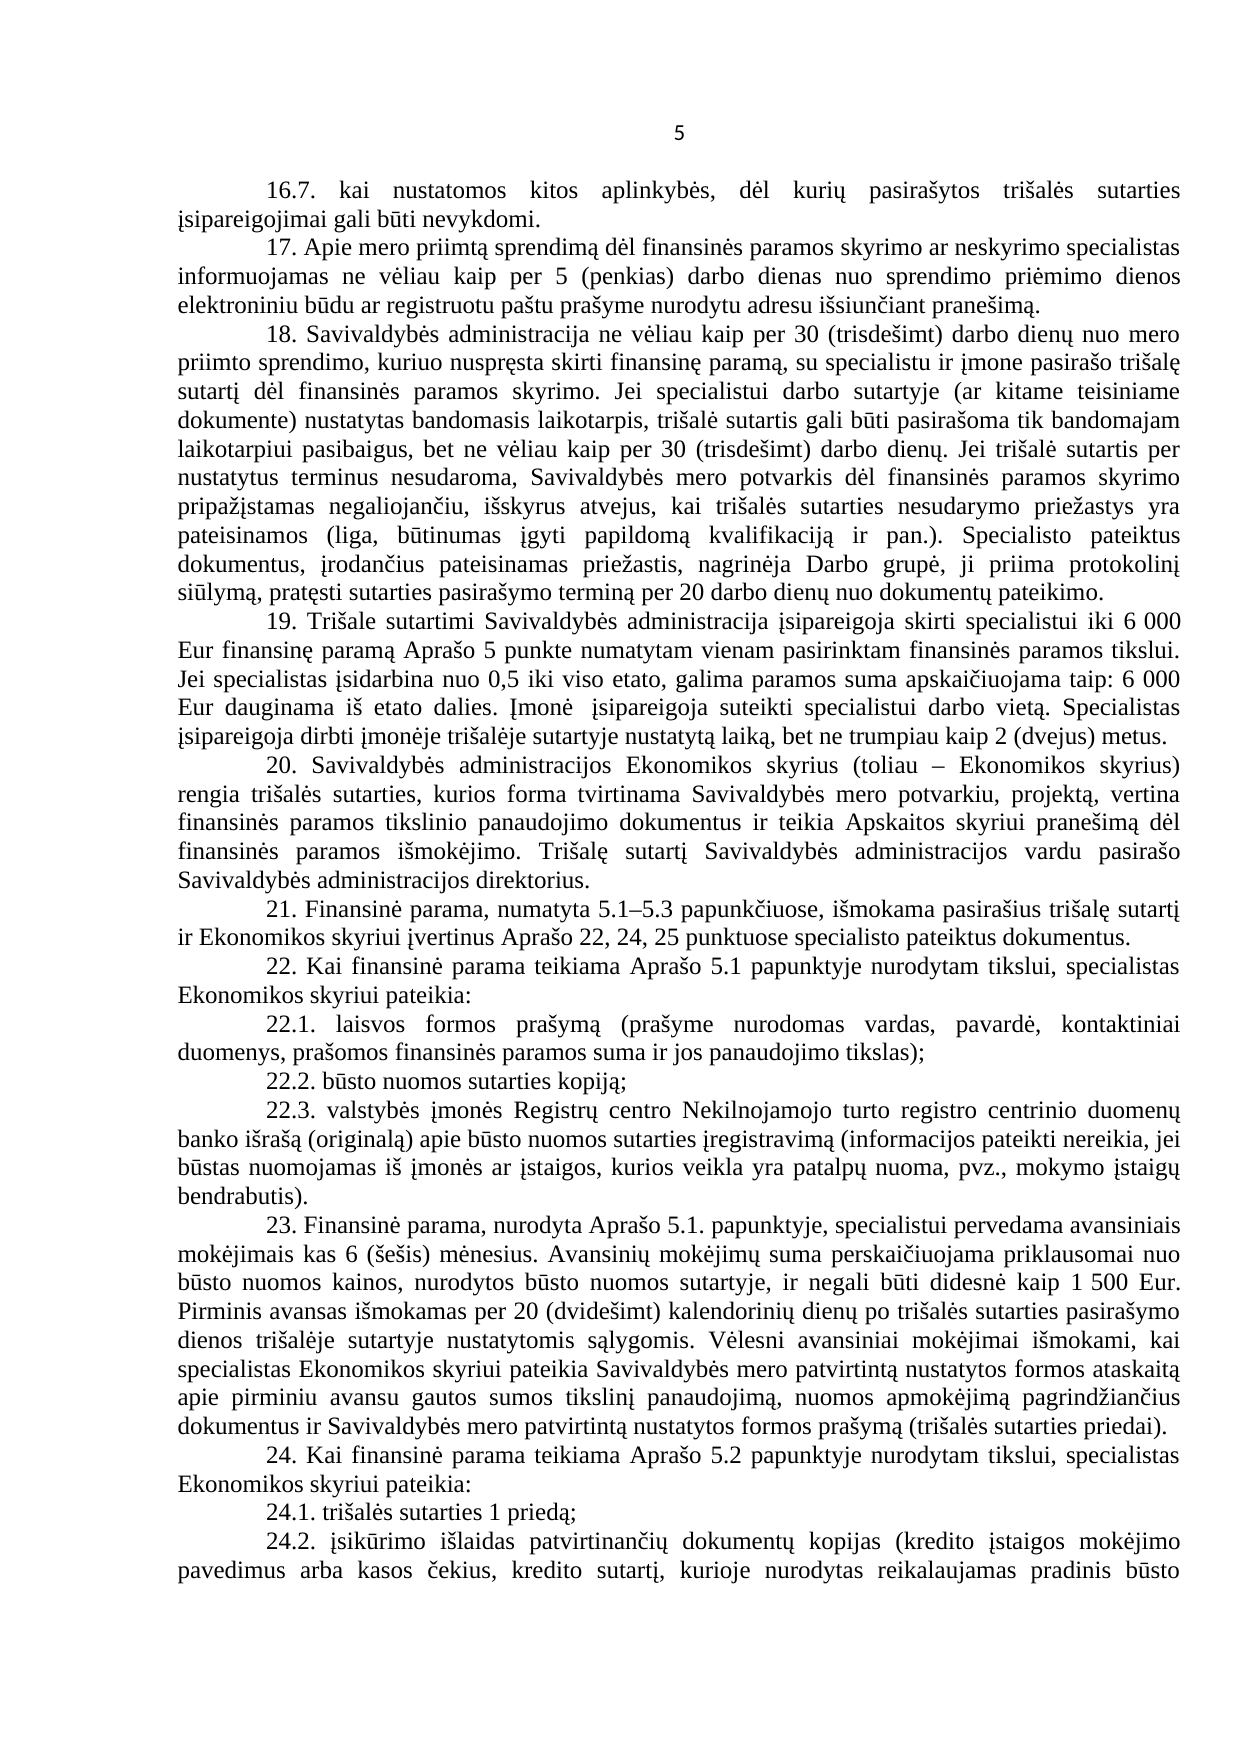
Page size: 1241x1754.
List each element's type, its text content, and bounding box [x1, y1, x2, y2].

text 17. Apie mero priimtą sprendimą dėl finansinės paramos skyrimo ar neskyrimo specialistas informuojamas ne vėliau kaip per 5 (penkias) darbo dienas nuo sprendimo priėmimo dienos elektroniniu būdu ar registruotu paštu prašyme nurodytu adresu išsiunčiant pranešimą. [177, 232, 1181, 319]
text 22.3. valstybės įmonės Registrų centro Nekilnojamojo turto registro centrinio duomenų banko išrašą (originalą) apie būsto nuomos sutarties įregistravimą (informacijos pateikti nereikia, jei būstas nuomojamas iš įmonės ar įstaigos, kurios veikla yra patalpų nuoma, pvz., mokymo įstaigų bendrabutis). [177, 1095, 1181, 1210]
text 22.1. laisvos formos prašymą (prašyme nurodomas vardas, pavardė, kontaktiniai duomenys, prašomos finansinės paramos suma ir jos panaudojimo tikslas); [177, 1009, 1181, 1066]
text 18. Savivaldybės administracija ne vėliau kaip per 30 (trisdešimt) darbo dienų nuo mero priimto sprendimo, kuriuo nuspręsta skirti finansinę paramą, su specialistu ir įmone pasirašo trišalę sutartį dėl finansinės paramos skyrimo. Jei specialistui darbo sutartyje (ar kitame teisiniame dokumente) nustatytas bandomasis laikotarpis, trišalė sutartis gali būti pasirašoma tik bandomajam laikotarpiui pasibaigus, bet ne vėliau kaip per 30 (trisdešimt) darbo dienų. Jei trišalė sutartis per nustatytus terminus nesudaroma, Savivaldybės mero potvarkis dėl finansinės paramos skyrimo pripažįstamas negaliojančiu, išskyrus atvejus, kai trišalės sutarties nesudarymo priežastys yra pateisinamos (liga, būtinumas įgyti papildomą kvalifikaciją ir pan.). Specialisto pateiktus dokumentus, įrodančius pateisinamas priežastis, nagrinėja Darbo grupė, ji priima protokolinį siūlymą, pratęsti sutarties pasirašymo terminą per 20 darbo dienų nuo dokumentų pateikimo. [177, 319, 1181, 606]
text 24.2. įsikūrimo išlaidas patvirtinančių dokumentų kopijas (kredito įstaigos mokėjimo pavedimus arba kasos čekius, kredito sutartį, kurioje nurodytas reikalaujamas pradinis būsto [177, 1526, 1181, 1584]
text 22. Kai finansinė parama teikiama Aprašo 5.1 papunktyje nurodytam tikslui, specialistas Ekonomikos skyriui pateikia: [177, 951, 1181, 1009]
text 16.7. kai nustatomos kitos aplinkybės, dėl kurių pasirašytos trišalės sutarties įsipareigojimai gali būti nevykdomi. [177, 175, 1181, 232]
text 23. Finansinė parama, nurodyta Aprašo 5.1. papunktyje, specialistui pervedama avansiniais mokėjimais kas 6 (šešis) mėnesius. Avansinių mokėjimų suma perskaičiuojama priklausomai nuo būsto nuomos kainos, nurodytos būsto nuomos sutartyje, ir negali būti didesnė kaip 1 500 Eur. Pirminis avansas išmokamas per 20 (dvidešimt) kalendorinių dienų po trišalės sutarties pasirašymo dienos trišalėje sutartyje nustatytomis sąlygomis. Vėlesni avansiniai mokėjimai išmokami, kai specialistas Ekonomikos skyriui pateikia Savivaldybės mero patvirtintą nustatytos formos ataskaitą apie pirminiu avansu gautos sumos tikslinį panaudojimą, nuomos apmokėjimą pagrindžiančius dokumentus ir Savivaldybės mero patvirtintą nustatytos formos prašymą (trišalės sutarties priedai). [177, 1210, 1181, 1440]
text 24.1. trišalės sutarties 1 priedą; [177, 1497, 1181, 1526]
text 21. Finansinė parama, numatyta 5.1–5.3 papunkčiuose, išmokama pasirašius trišalę sutartį ir Ekonomikos skyriui įvertinus Aprašo 22, 24, 25 punktuose specialisto pateiktus dokumentus. [177, 894, 1181, 951]
text 19. Trišale sutartimi Savivaldybės administracija įsipareigoja skirti specialistui iki 6 000 Eur finansinę paramą Aprašo 5 punkte numatytam vienam pasirinktam finansinės paramos tikslui. Jei specialistas įsidarbina nuo 0,5 iki viso etato, galima paramos suma apskaičiuojama taip: 6 000 Eur dauginama iš etato dalies. Įmonė įsipareigoja suteikti specialistui darbo vietą. Specialistas įsipareigoja dirbti įmonėje trišalėje sutartyje nustatytą laiką, bet ne trumpiau kaip 2 (dvejus) metus. [177, 606, 1181, 750]
text 24. Kai finansinė parama teikiama Aprašo 5.2 papunktyje nurodytam tikslui, specialistas Ekonomikos skyriui pateikia: [177, 1440, 1181, 1497]
text 22.2. būsto nuomos sutarties kopiją; [177, 1066, 1181, 1095]
text 20. Savivaldybės administracijos Ekonomikos skyrius (toliau – Ekonomikos skyrius) rengia trišalės sutarties, kurios forma tvirtinama Savivaldybės mero potvarkiu, projektą, vertina finansinės paramos tikslinio panaudojimo dokumentus ir teikia Apskaitos skyriui pranešimą dėl finansinės paramos išmokėjimo. Trišalę sutartį Savivaldybės administracijos vardu pasirašo Savivaldybės administracijos direktorius. [177, 750, 1181, 894]
